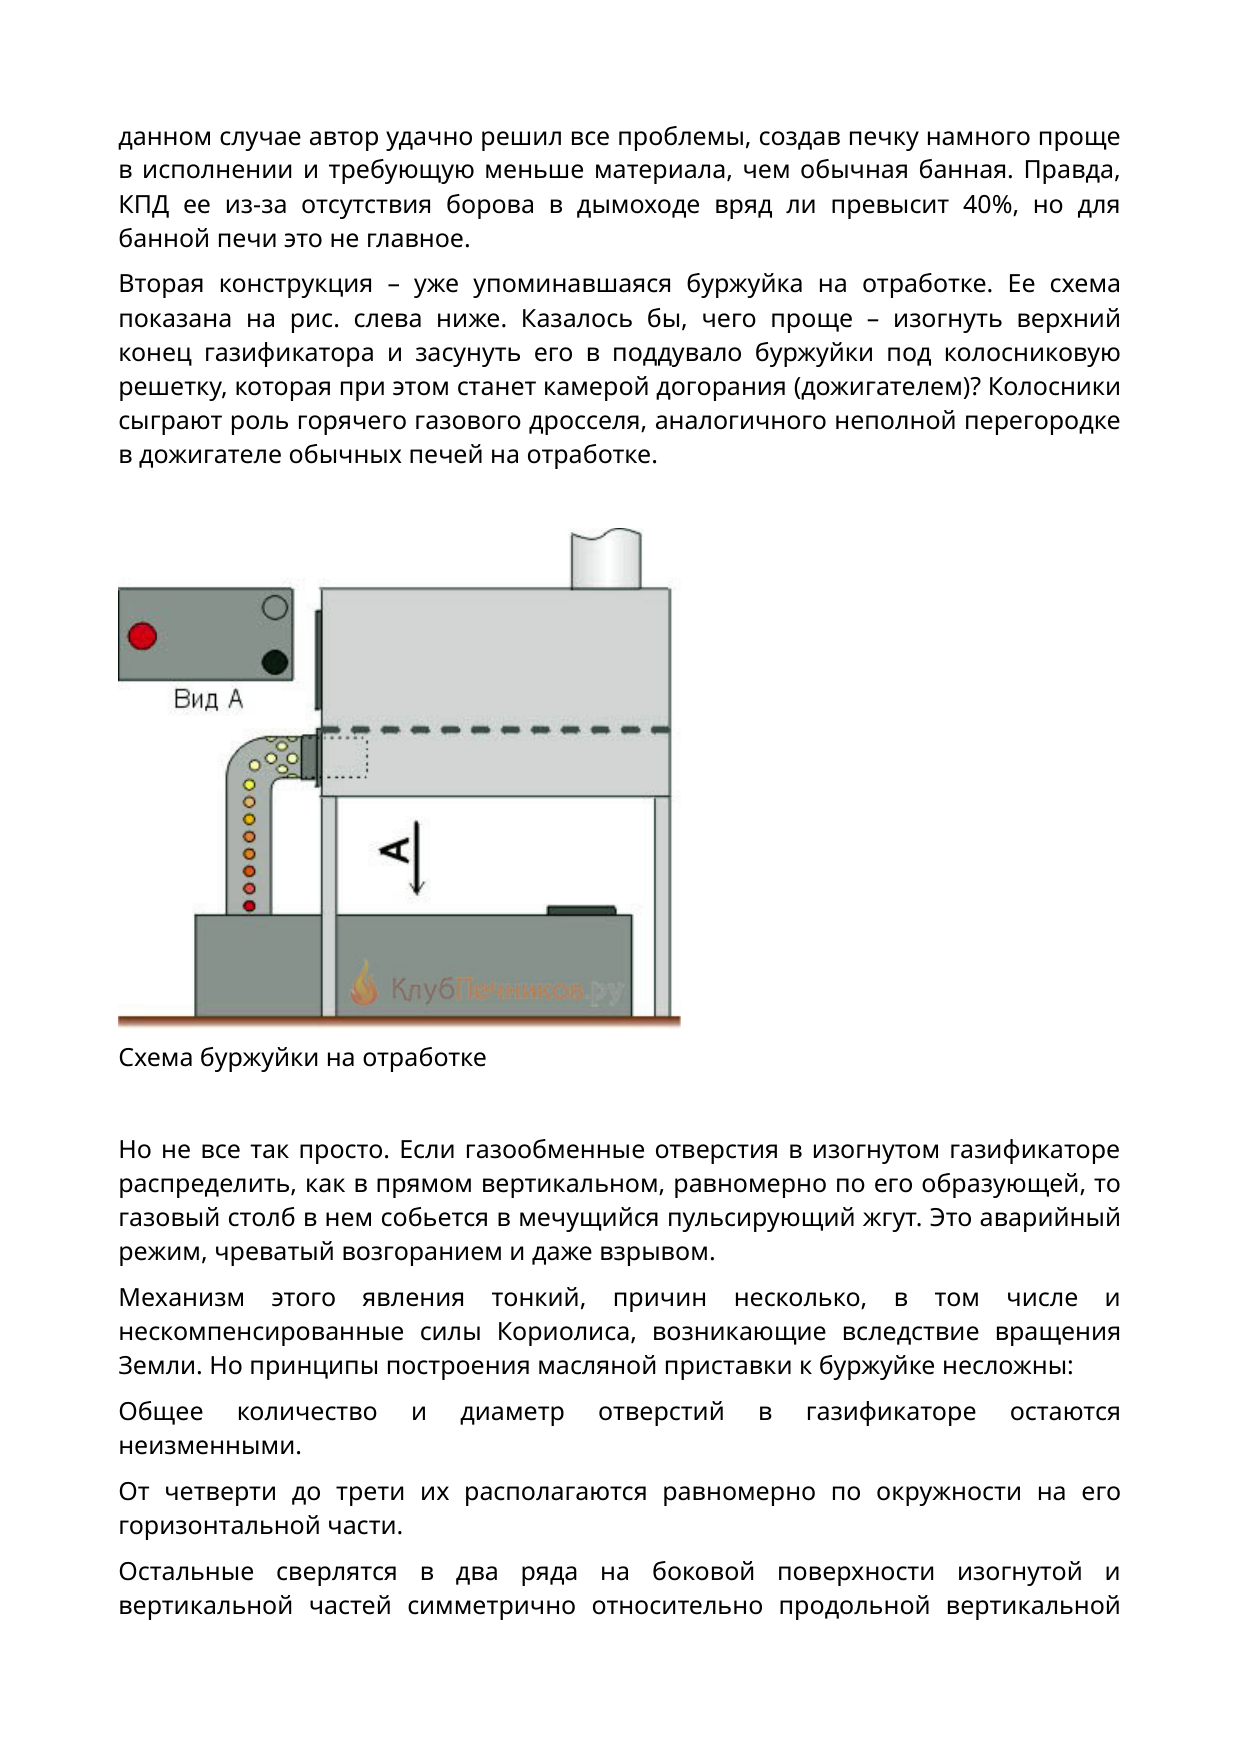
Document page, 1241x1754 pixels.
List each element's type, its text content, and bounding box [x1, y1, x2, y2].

text Вторая конструкция – уже упоминавшаяся буржуйка на отработке. Ее схема показана на рис. слева ниже. Казалось бы, чего проще – изогнуть верхний конец газификатора и засунуть его в поддувало буржуйки под колосниковую решетку, которая при этом станет камерой догорания (дожигателем)? Колосники сыграют роль горячего газового дросселя, аналогичного неполной перегородке в дожигателе обычных печей на отработке. [118, 266, 1122, 471]
text Остальные сверлятся в два ряда на боковой поверхности изогнутой и вертикальной частей симметрично относительно продольной вертикальной [118, 1553, 1122, 1621]
text Общее количество и диаметр отверстий в газификаторе остаются неизменными. [118, 1393, 1122, 1462]
picture [118, 528, 681, 1029]
text Механизм этого явления тонкий, причин несколько, в том числе и нескомпенсированные силы Кориолиса, возникающие вследствие вращения Земли. Но принципы построения масляной приставки к буржуйке несложны: [118, 1279, 1122, 1382]
text Схема буржуйки на отработке [118, 1040, 1122, 1074]
text данном случае автор удачно решил все проблемы, создав печку намного проще в исполнении и требующую меньше материала, чем обычная банная. Правда, КПД ее из-за отсутствия борова в дымоходе вряд ли превысит 40%, но для банной печи это не главное. [118, 118, 1122, 254]
text Но не все так просто. Если газообменные отверстия в изогнутом газификаторе распределить, как в прямом вертикальном, равномерно по его образующей, то газовый столб в нем собьется в мечущийся пульсирующий жгут. Это аварийный режим, чреватый возгоранием и даже взрывом. [118, 1132, 1122, 1268]
text От четверти до трети их располагаются равномерно по окружности на его горизонтальной части. [118, 1473, 1122, 1542]
